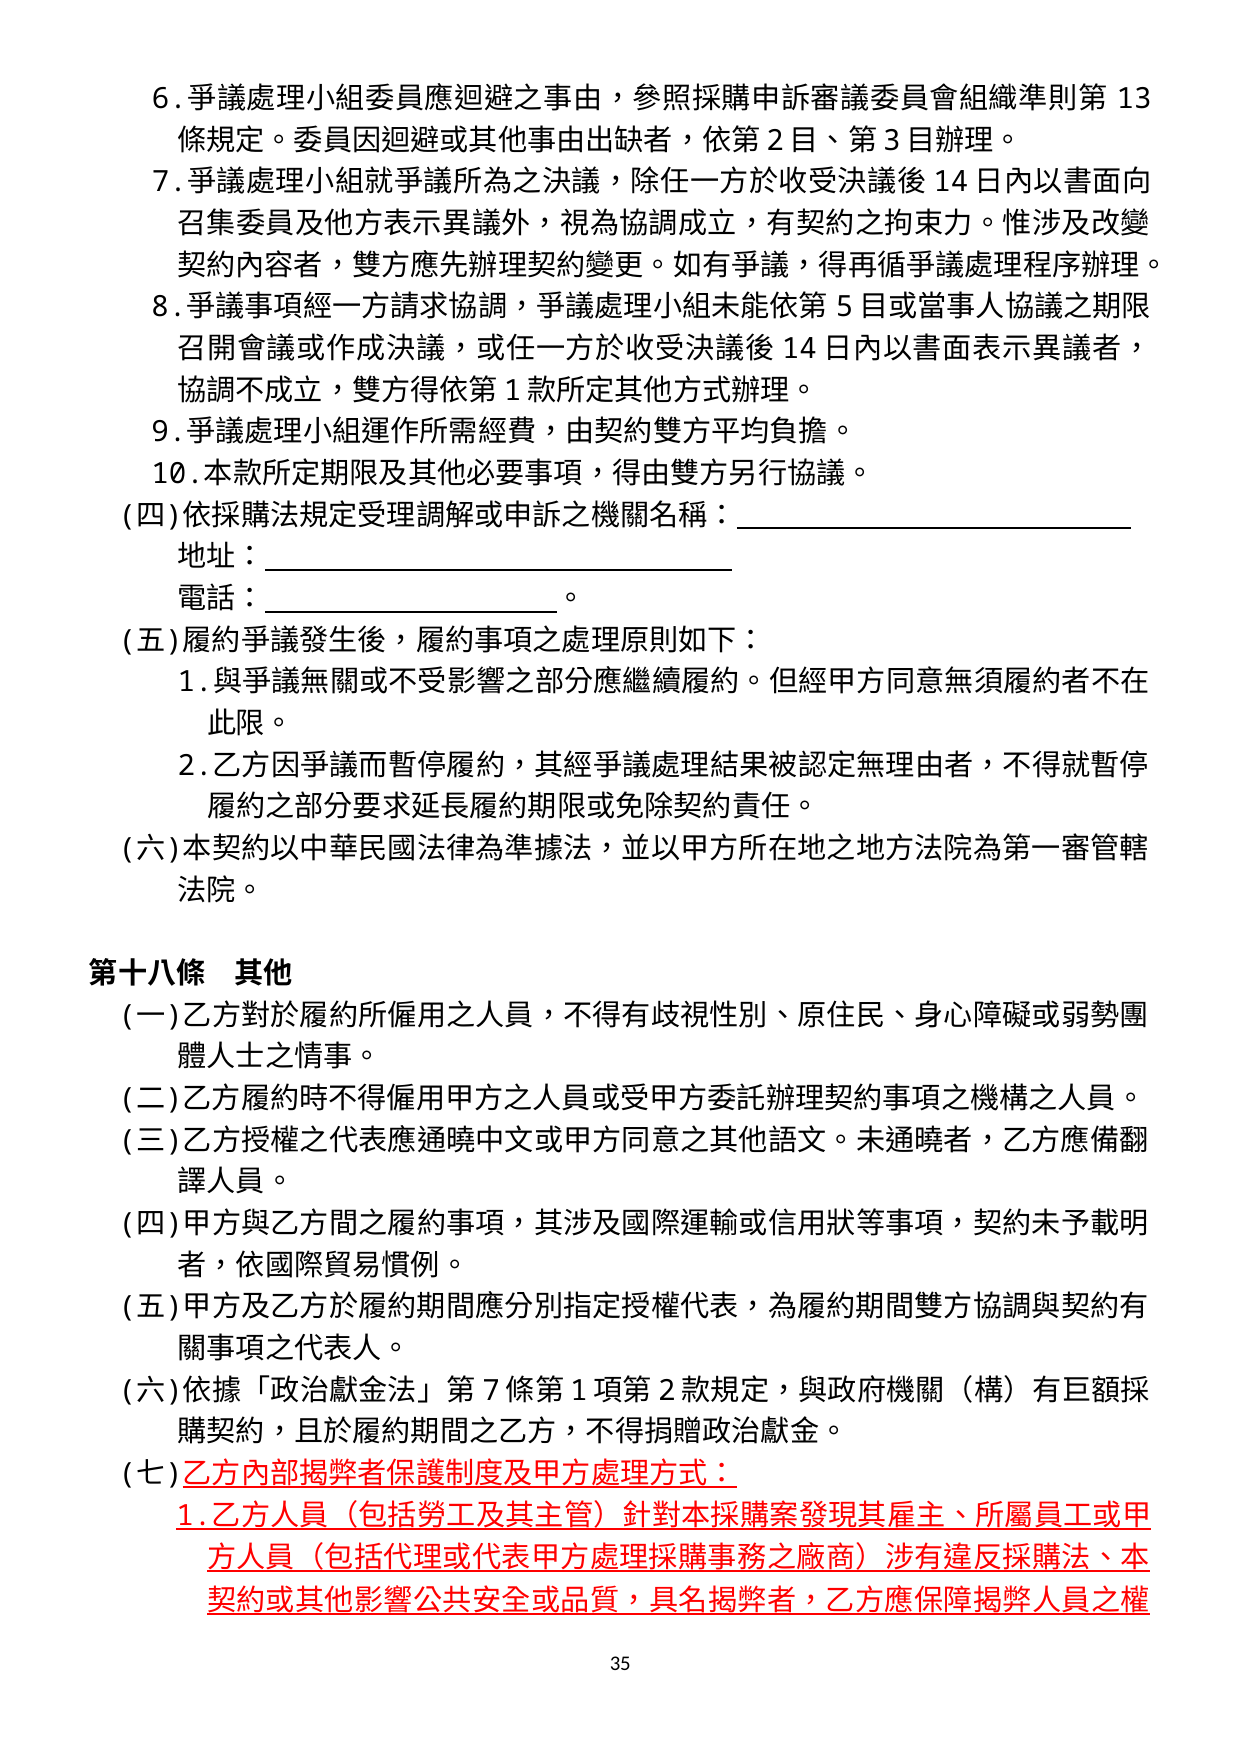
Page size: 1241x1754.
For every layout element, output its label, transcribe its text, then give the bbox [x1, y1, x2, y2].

text 10.本款所定期限及其他必要事項，得由雙方另行協議。 [134, 450, 1152, 492]
text 2.乙方因爭議而暫停履約，其經爭議處理結果被認定無理由者，不得就暫停履約之部分要求延長履約期限或免除契約責任。 [177, 742, 1152, 825]
text 7.爭議處理小組就爭議所為之決議，除任一方於收受決議後14日內以書面向召集委員及他方表示異議外，視為協調成立，有契約之拘束力。惟涉及改變契約內容者，雙方應先辦理契約變更。如有爭議，得再循爭議處理程序辦理。 [134, 158, 1152, 283]
text (一)乙方對於履約所僱用之人員，不得有歧視性別、原住民、身心障礙或弱勢團體人士之情事。 [118, 992, 1152, 1075]
text 6.爭議處理小組委員應迴避之事由，參照採購申訴審議委員會組織準則第13條規定。委員因迴避或其他事由出缺者，依第2目、第3目辦理。 [134, 75, 1152, 158]
text 地址： [177, 533, 1152, 575]
text (三)乙方授權之代表應通曉中文或甲方同意之其他語文。未通曉者，乙方應備翻譯人員。 [118, 1117, 1152, 1200]
text (六)本契約以中華民國法律為準據法，並以甲方所在地之地方法院為第一審管轄法院。 [118, 825, 1152, 908]
text (六)依據「政治獻金法」第7條第1項第2款規定，與政府機關（構）有巨額採購契約，且於履約期間之乙方，不得捐贈政治獻金。 [118, 1367, 1152, 1450]
text 1.與爭議無關或不受影響之部分應繼續履約。但經甲方同意無須履約者不在此限。 [177, 658, 1152, 742]
text (五)履約爭議發生後，履約事項之處理原則如下： [118, 617, 1152, 658]
text (四)依採購法規定受理調解或申訴之機關名稱： [118, 492, 1152, 533]
text (四)甲方與乙方間之履約事項，其涉及國際運輸或信用狀等事項，契約未予載明者，依國際貿易慣例。 [118, 1200, 1152, 1283]
text (七)乙方內部揭弊者保護制度及甲方處理方式： [118, 1450, 1152, 1492]
text (五)甲方及乙方於履約期間應分別指定授權代表，為履約期間雙方協調與契約有關事項之代表人。 [118, 1283, 1152, 1367]
text 1.乙方人員（包括勞工及其主管）針對本採購案發現其雇主、所屬員工或甲方人員（包括代理或代表甲方處理採購事務之廠商）涉有違反採購法、本契約或其他影響公共安全或品質，具名揭弊者，乙方應保障揭弊人員之權 [176, 1492, 1152, 1619]
text 8.爭議事項經一方請求協調，爭議處理小組未能依第5目或當事人協議之期限召開會議或作成決議，或任一方於收受決議後14日內以書面表示異議者，協調不成立，雙方得依第1款所定其他方式辦理。 [134, 283, 1152, 408]
text (二)乙方履約時不得僱用甲方之人員或受甲方委託辦理契約事項之機構之人員。 [118, 1075, 1152, 1117]
text 9.爭議處理小組運作所需經費，由契約雙方平均負擔。 [134, 408, 1152, 450]
text 第十八條 其他 [89, 950, 1152, 992]
text 電話： 。 [177, 575, 1152, 617]
